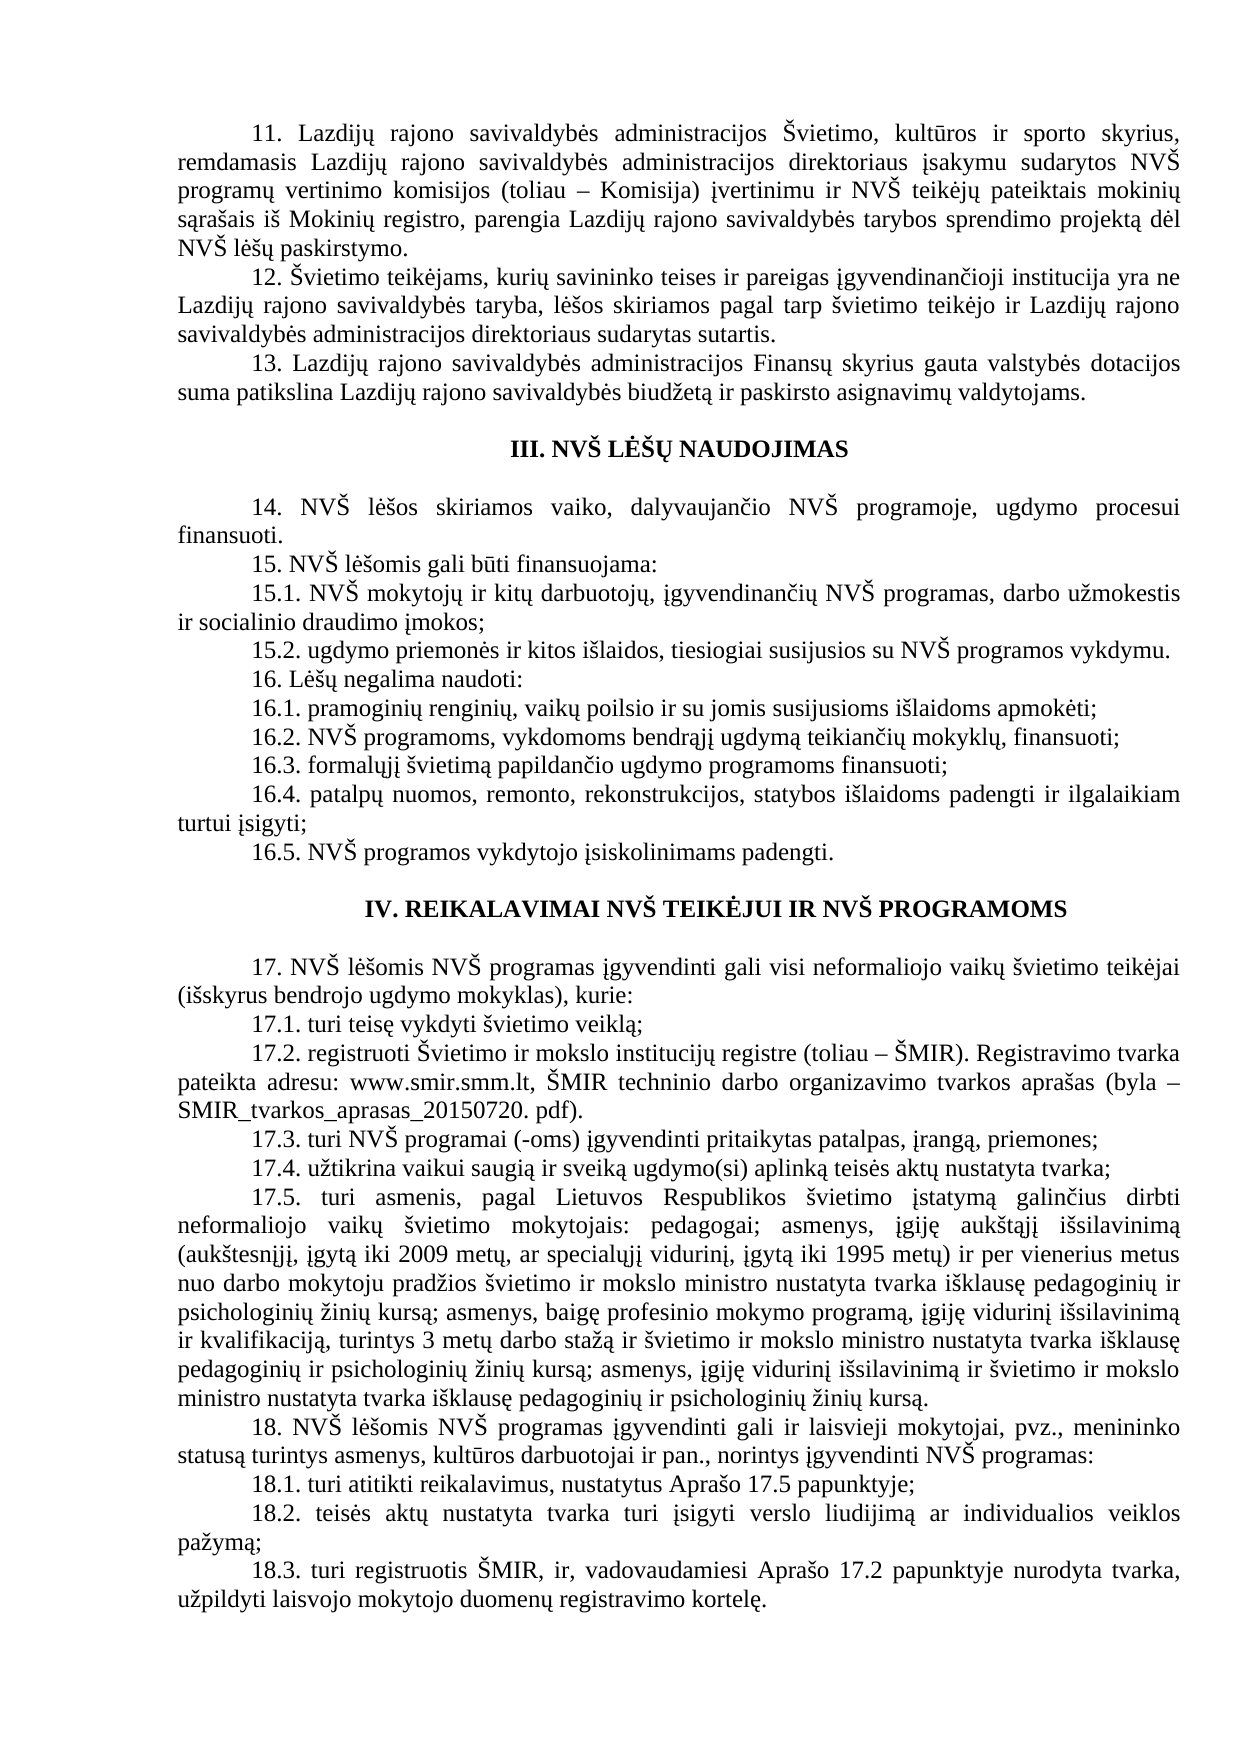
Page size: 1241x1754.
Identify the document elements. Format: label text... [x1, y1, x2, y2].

text 16.4. patalpų nuomos, remonto, rekonstrukcijos, statybos išlaidoms padengti ir ilgalaikiam turtui įsigyti; [177, 779, 1181, 837]
text 17. NVŠ lėšomis NVŠ programas įgyvendinti gali visi neformaliojo vaikų švietimo teikėjai (išskyrus bendrojo ugdymo mokyklas), kurie: [177, 952, 1181, 1009]
text 15.1. NVŠ mokytojų ir kitų darbuotojų, įgyvendinančių NVŠ programas, darbo užmokestis ir socialinio draudimo įmokos; [177, 578, 1181, 636]
text 17.2. registruoti Švietimo ir mokslo institucijų registre (toliau – ŠMIR). Registravimo tvarka pateikta adresu: www.smir.smm.lt, ŠMIR techninio darbo organizavimo tvarkos aprašas (byla – SMIR_tvarkos_aprasas_20150720. pdf). [177, 1038, 1181, 1124]
text 16.2. NVŠ programoms, vykdomoms bendrąjį ugdymą teikiančių mokyklų, finansuoti; [177, 722, 1181, 751]
text 18. NVŠ lėšomis NVŠ programas įgyvendinti gali ir laisvieji mokytojai, pvz., menininko statusą turintys asmenys, kultūros darbuotojai ir pan., norintys įgyvendinti NVŠ programas: [177, 1412, 1181, 1469]
text IV. REIKALAVIMAI NVŠ TEIKĖJUI IR NVŠ PROGRAMOMS [177, 894, 1181, 923]
text 17.5. turi asmenis, pagal Lietuvos Respublikos švietimo įstatymą galinčius dirbti neformaliojo vaikų švietimo mokytojais: pedagogai; asmenys, įgiję aukštąjį išsilavinimą (aukštesnįjį, įgytą iki 2009 metų, ar specialųjį vidurinį, įgytą iki 1995 metų) ir per vienerius metus nuo darbo mokytoju pradžios švietimo ir mokslo ministro nustatyta tvarka išklausę pedagoginių ir psichologinių žinių kursą; asmenys, baigę profesinio mokymo programą, įgiję vidurinį išsilavinimą ir kvalifikaciją, turintys 3 metų darbo stažą ir švietimo ir mokslo ministro nustatyta tvarka išklausę pedagoginių ir psichologinių žinių kursą; asmenys, įgiję vidurinį išsilavinimą ir švietimo ir mokslo ministro nustatyta tvarka išklausę pedagoginių ir psichologinių žinių kursą. [177, 1182, 1181, 1412]
text 16. Lėšų negalima naudoti: [177, 664, 1181, 693]
text 16.1. pramoginių renginių, vaikų poilsio ir su jomis susijusioms išlaidoms apmokėti; [177, 693, 1181, 722]
text 18.3. turi registruotis ŠMIR, ir, vadovaudamiesi Aprašo 17.2 papunktyje nurodyta tvarka, užpildyti laisvojo mokytojo duomenų registravimo kortelę. [177, 1556, 1181, 1613]
text 16.5. NVŠ programos vykdytojo įsiskolinimams padengti. [177, 837, 1181, 866]
text 13. Lazdijų rajono savivaldybės administracijos Finansų skyrius gauta valstybės dotacijos suma patikslina Lazdijų rajono savivaldybės biudžetą ir paskirsto asignavimų valdytojams. [177, 348, 1181, 406]
text 11. Lazdijų rajono savivaldybės administracijos Švietimo, kultūros ir sporto skyrius, remdamasis Lazdijų rajono savivaldybės administracijos direktoriaus įsakymu sudarytos NVŠ programų vertinimo komisijos (toliau – Komisija) įvertinimu ir NVŠ teikėjų pateiktais mokinių sąrašais iš Mokinių registro, parengia Lazdijų rajono savivaldybės tarybos sprendimo projektą dėl NVŠ lėšų paskirstymo. [177, 118, 1181, 262]
text 14. NVŠ lėšos skiriamos vaiko, dalyvaujančio NVŠ programoje, ugdymo procesui finansuoti. [177, 492, 1181, 549]
text 17.1. turi teisę vykdyti švietimo veiklą; [177, 1009, 1181, 1038]
text 18.1. turi atitikti reikalavimus, nustatytus Aprašo 17.5 papunktyje; [177, 1469, 1181, 1498]
text 15.2. ugdymo priemonės ir kitos išlaidos, tiesiogiai susijusios su NVŠ programos vykdymu. [177, 636, 1181, 664]
text 15. NVŠ lėšomis gali būti finansuojama: [177, 549, 1181, 578]
text 17.3. turi NVŠ programai (-oms) įgyvendinti pritaikytas patalpas, įrangą, priemones; [177, 1124, 1181, 1153]
text III. NVŠ LĖŠŲ NAUDOJIMAS [177, 434, 1181, 463]
text 17.4. užtikrina vaikui saugią ir sveiką ugdymo(si) aplinką teisės aktų nustatyta tvarka; [177, 1153, 1181, 1182]
text 18.2. teisės aktų nustatyta tvarka turi įsigyti verslo liudijimą ar individualios veiklos pažymą; [177, 1498, 1181, 1556]
text 12. Švietimo teikėjams, kurių savininko teises ir pareigas įgyvendinančioji institucija yra ne Lazdijų rajono savivaldybės taryba, lėšos skiriamos pagal tarp švietimo teikėjo ir Lazdijų rajono savivaldybės administracijos direktoriaus sudarytas sutartis. [177, 262, 1181, 348]
text 16.3. formalųjį švietimą papildančio ugdymo programoms finansuoti; [177, 751, 1181, 779]
